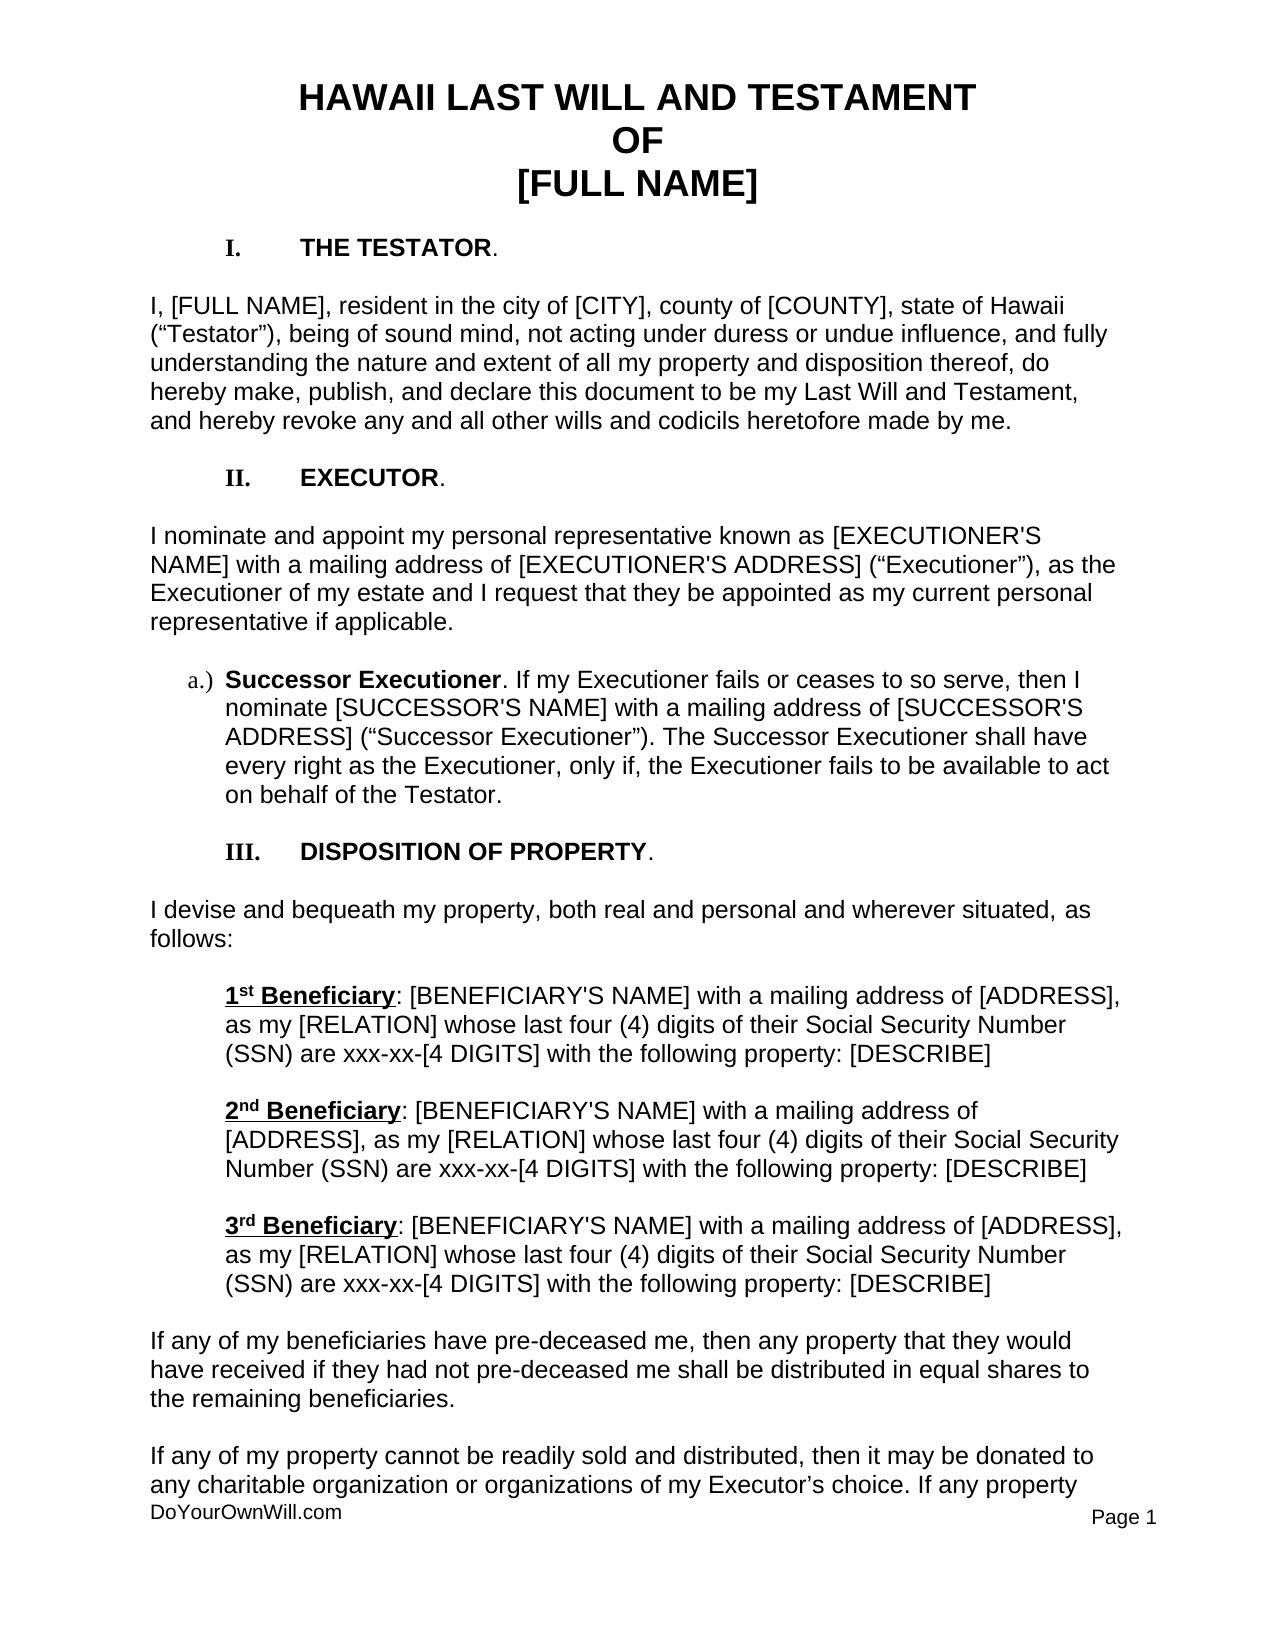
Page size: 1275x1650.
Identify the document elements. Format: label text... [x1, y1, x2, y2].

text If any of my property cannot be readily sold and distributed, then it may be donated to any charitable organization or organizations of my Executor’s choice. If any property [150, 1441, 1125, 1498]
subtitle OF [150, 118, 1125, 161]
text I, [FULL NAME], resident in the city of [CITY], county of [COUNTY], state of Hawaii (“Testator”), being of sound mind, not acting under duress or undue influence, and fully understanding the nature and extent of all my property and disposition thereof, do hereby make, publish, and declare this document to be my Last Will and Testament, and hereby revoke any and all other wills and codicils heretofore made by me. [150, 291, 1125, 434]
text If any of my beneficiaries have pre-deceased me, then any property that they would have received if they had not pre-deceased me shall be distributed in equal shares to the remaining beneficiaries. [150, 1326, 1125, 1412]
text 2nd Beneficiary: [BENEFICIARY'S NAME] with a mailing address of [ADDRESS], as my [RELATION] whose last four (4) digits of their Social Security Number (SSN) are xxx-xx-[4 DIGITS] with the following property: [DESCRIBE] [225, 1096, 1125, 1182]
text 1st Beneficiary: [BENEFICIARY'S NAME] with a mailing address of [ADDRESS], as my [RELATION] whose last four (4) digits of their Social Security Number (SSN) are xxx-xx-[4 DIGITS] with the following property: [DESCRIBE] [225, 981, 1125, 1067]
subtitle HAWAII LAST WILL AND TESTAMENT [150, 75, 1125, 118]
text [FULL NAME] [150, 161, 1125, 204]
list Successor Executioner. If my Executioner fails or ceases to so serve, then I nominate [SUCCESSOR'S NAME] with a mailing address of [SUCCESSOR'S ADDRESS] (“Successor Executioner”). The Successor Executioner shall have every right as the Executioner, only if, the Executioner fails to be available to act on behalf of the Testator. [187, 664, 1125, 808]
list DISPOSITION OF PROPERTY. [225, 837, 1125, 866]
text I nominate and appoint my personal representative known as [EXECUTIONER'S NAME] with a mailing address of [EXECUTIONER'S ADDRESS] (“Executioner”), as the Executioner of my estate and I request that they be appointed as my current personal representative if applicable. [150, 521, 1125, 636]
text 3rd Beneficiary: [BENEFICIARY'S NAME] with a mailing address of [ADDRESS], as my [RELATION] whose last four (4) digits of their Social Security Number (SSN) are xxx-xx-[4 DIGITS] with the following property: [DESCRIBE] [225, 1211, 1125, 1297]
text I devise and bequeath my property, both real and personal and wherever situated, as follows: [150, 895, 1125, 952]
list EXECUTOR. [225, 463, 1125, 492]
list THE TESTATOR. [225, 233, 1125, 262]
